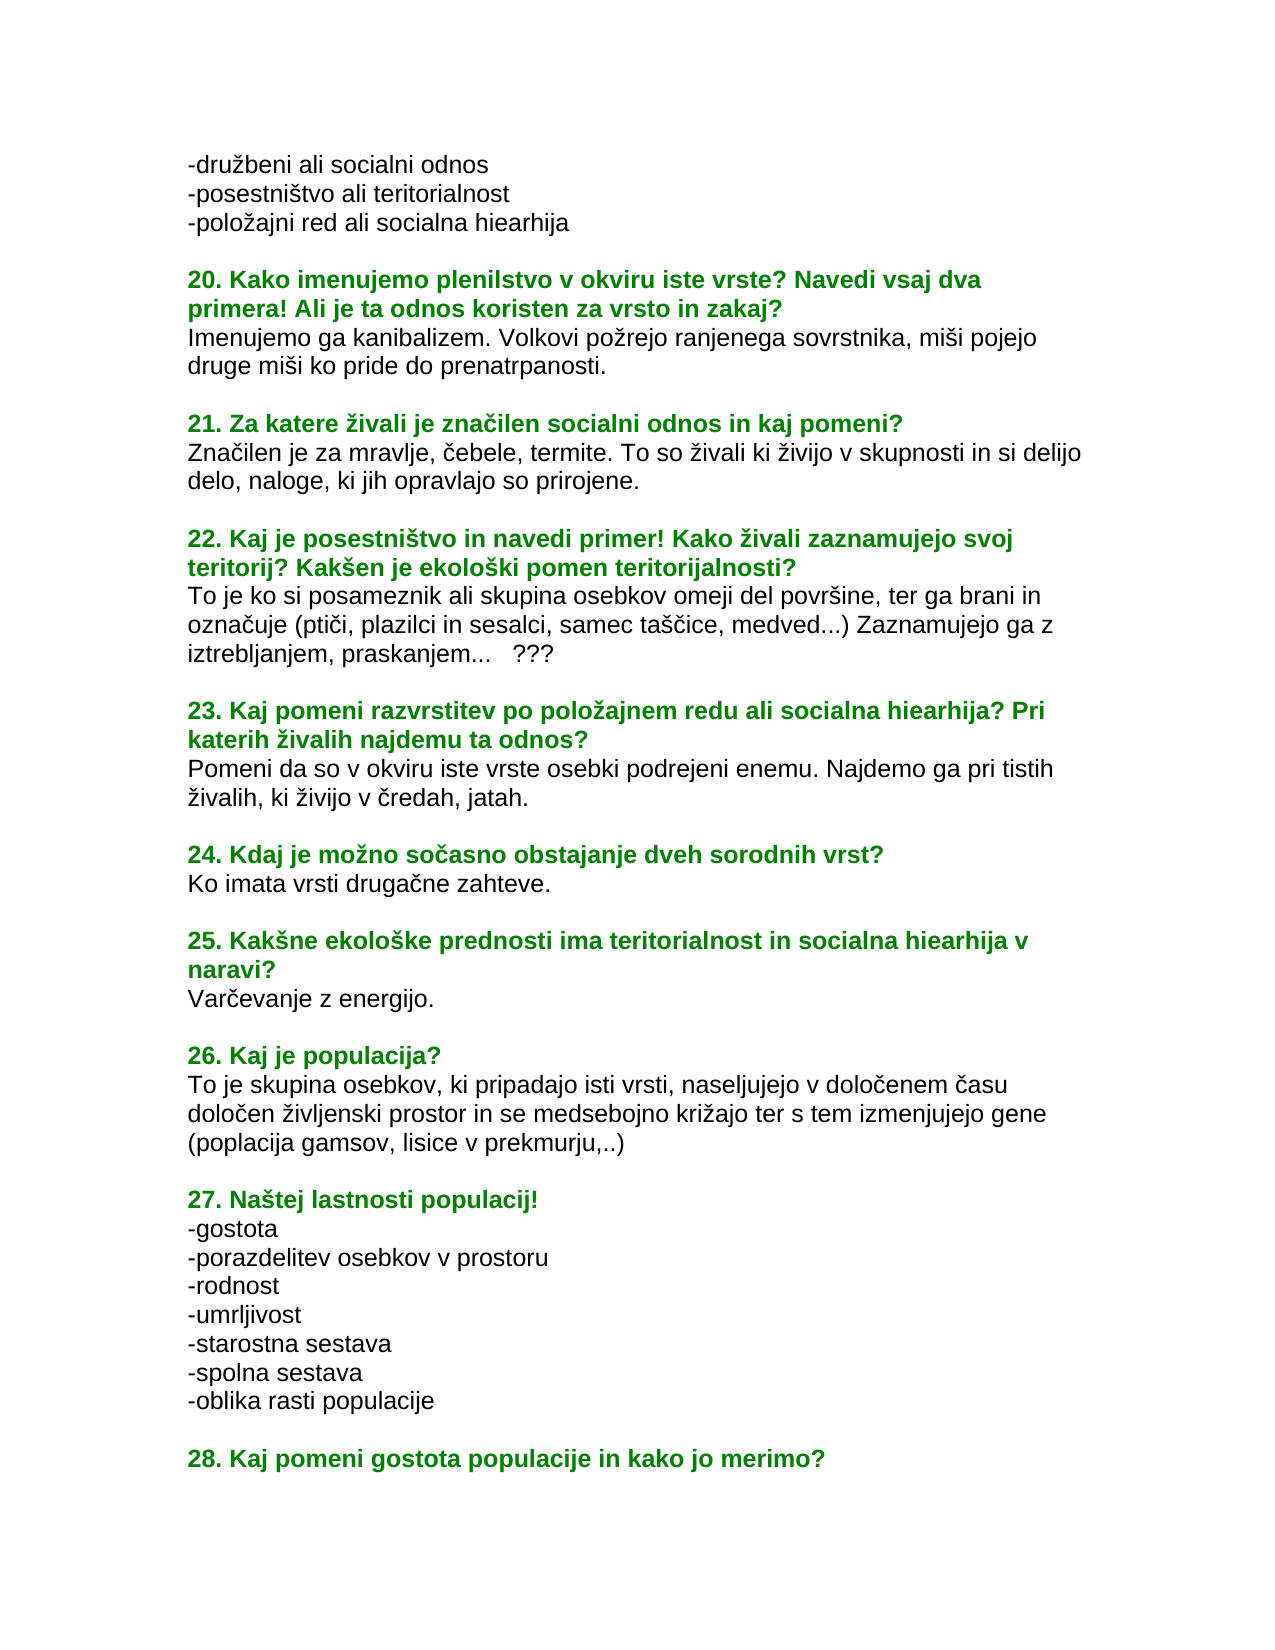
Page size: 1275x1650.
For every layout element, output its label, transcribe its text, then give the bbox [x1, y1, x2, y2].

text 23. Kaj pomeni razvrstitev po položajnem redu ali socialna hiearhija? Pri katerih živalih najdemu ta odnos? [187, 696, 1087, 754]
text -starostna sestava [187, 1329, 1087, 1357]
text 21. Za katere živali je značilen socialni odnos in kaj pomeni? [187, 409, 1087, 437]
text Imenujemo ga kanibalizem. Volkovi požrejo ranjenega sovrstnika, miši pojejo druge miši ko pride do prenatrpanosti. [187, 322, 1087, 380]
text -družbeni ali socialni odnos [187, 150, 1087, 179]
text Varčevanje z energijo. [187, 984, 1087, 1012]
text -porazdelitev osebkov v prostoru [187, 1242, 1087, 1271]
text 22. Kaj je posestništvo in navedi primer! Kako živali zaznamujejo svoj teritorij? Kakšen je ekološki pomen teritorijalnosti? [187, 524, 1087, 581]
text 20. Kako imenujemo plenilstvo v okviru iste vrste? Navedi vsaj dva primera! Ali je ta odnos koristen za vrsto in zakaj? [187, 265, 1087, 322]
text 28. Kaj pomeni gostota populacije in kako jo merimo? [187, 1444, 1087, 1472]
text To je skupina osebkov, ki pripadajo isti vrsti, naseljujejo v določenem času določen življenski prostor in se medsebojno križajo ter s tem izmenjujejo gene (poplacija gamsov, lisice v prekmurju,..) [187, 1070, 1087, 1156]
text -umrljivost [187, 1300, 1087, 1329]
text -rodnost [187, 1271, 1087, 1300]
text -položajni red ali socialna hiearhija [187, 207, 1087, 236]
text Pomeni da so v okviru iste vrste osebki podrejeni enemu. Najdemo ga pri tistih živalih, ki živijo v čredah, jatah. [187, 754, 1087, 811]
text Značilen je za mravlje, čebele, termite. To so živali ki živijo v skupnosti in si delijo delo, naloge, ki jih opravlajo so prirojene. [187, 437, 1087, 495]
text -spolna sestava [187, 1357, 1087, 1386]
text 24. Kdaj je možno sočasno obstajanje dveh sorodnih vrst? [187, 840, 1087, 869]
text To je ko si posameznik ali skupina osebkov omeji del površine, ter ga brani in označuje (ptiči, plazilci in sesalci, samec taščice, medved...) Zaznamujejo ga z iztrebljanjem, praskanjem... ??? [187, 581, 1087, 667]
text Ko imata vrsti drugačne zahteve. [187, 869, 1087, 897]
text -posestništvo ali teritorialnost [187, 179, 1087, 207]
text -gostota [187, 1214, 1087, 1242]
text -oblika rasti populacije [187, 1386, 1087, 1415]
text 26. Kaj je populacija? [187, 1041, 1087, 1070]
text 25. Kakšne ekološke prednosti ima teritorialnost in socialna hiearhija v naravi? [187, 926, 1087, 984]
text 27. Naštej lastnosti populacij! [187, 1185, 1087, 1214]
